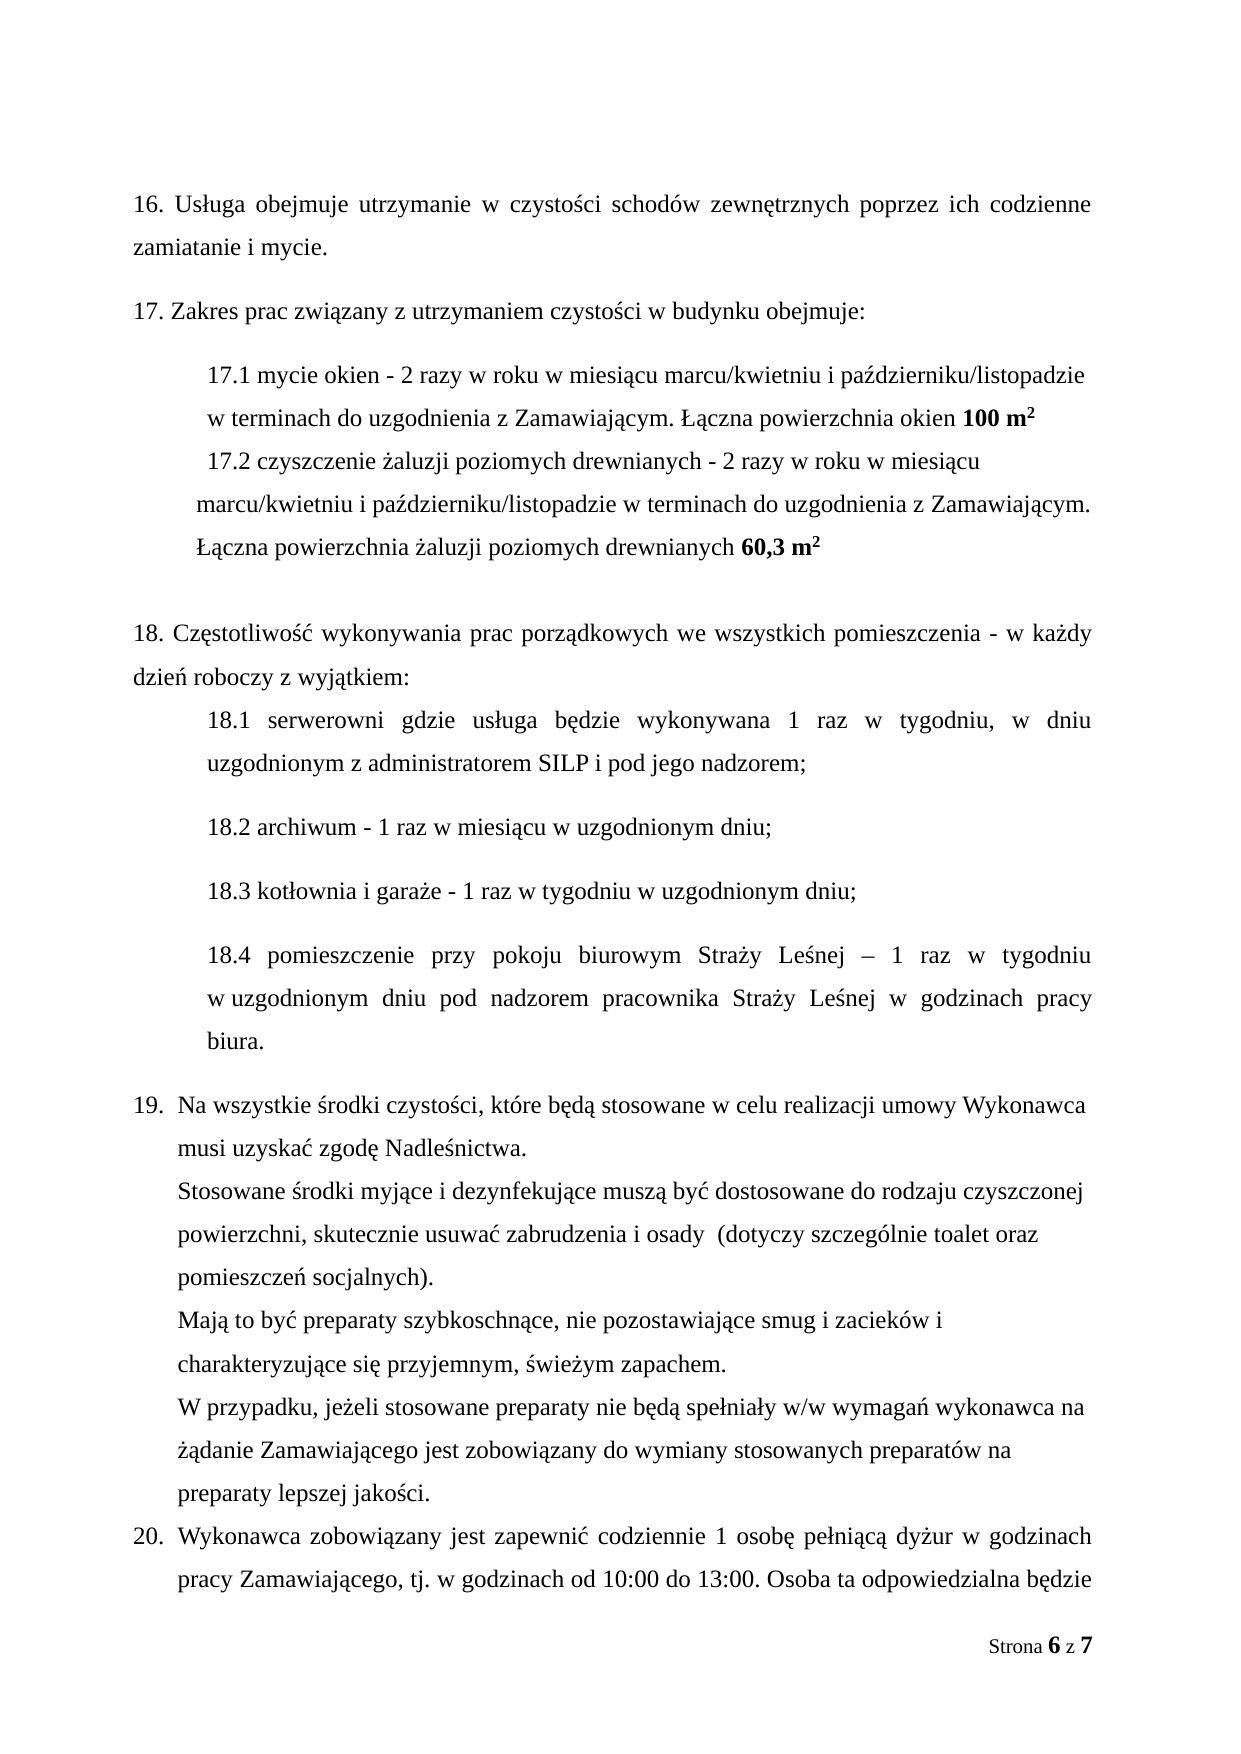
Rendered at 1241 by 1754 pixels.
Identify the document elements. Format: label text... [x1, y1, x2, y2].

text Mają to być preparaty szybkoschnące, nie pozostawiające smug i zacieków i charakteryzujące się przyjemnym, świeżym zapachem. [177, 1306, 1092, 1377]
text 19. Na wszystkie środki czystości, które będą stosowane w celu realizacji umowy Wykonawca musi uzyskać zgodę Nadleśnictwa. [133, 1090, 1092, 1162]
text 18.2 archiwum - 1 raz w miesiącu w uzgodnionym dniu; [133, 812, 1092, 841]
text 16. Usługa obejmuje utrzymanie w czystości schodów zewnętrznych poprzez ich codzienne zamiatanie i mycie. [133, 189, 1092, 261]
text 20. Wykonawca zobowiązany jest zapewnić codziennie 1 osobę pełniącą dyżur w godzinach pracy Zamawiającego, tj. w godzinach od 10:00 do 13:00. Osoba ta odpowiedzialna będzie [133, 1521, 1092, 1593]
text marcu/kwietniu i październiku/listopadzie w terminach do uzgodnienia z Zamawiającym. [133, 489, 1092, 518]
text W przypadku, jeżeli stosowane preparaty nie będą spełniały w/w wymagań wykonawca na żądanie Zamawiającego jest zobowiązany do wymiany stosowanych preparatów na preparaty lepszej jakości. [177, 1392, 1092, 1507]
text Stosowane środki myjące i dezynfekujące muszą być dostosowane do rodzaju czyszczonej powierzchni, skutecznie usuwać zabrudzenia i osady (dotyczy szczególnie toalet oraz pomieszczeń socjalnych). [177, 1176, 1092, 1291]
text 18. Częstotliwość wykonywania prac porządkowych we wszystkich pomieszczenia - w każdy dzień roboczy z wyjątkiem: [133, 618, 1092, 690]
text 17.1 mycie okien - 2 razy w roku w miesiącu marcu/kwietniu i październiku/listopadzie w terminach do uzgodnienia z Zamawiającym. Łączna powierzchnia okien 100 m2 [207, 360, 1092, 432]
text 18.3 kotłownia i garaże - 1 raz w tygodniu w uzgodnionym dniu; [133, 876, 1092, 904]
text 18.1 serwerowni gdzie usługa będzie wykonywana 1 raz w tygodniu, w dniu uzgodnionym z administratorem SILP i pod jego nadzorem; [207, 705, 1092, 777]
text Łączna powierzchnia żaluzji poziomych drewnianych 60,3 m2 [133, 532, 1092, 561]
text 17. Zakres prac związany z utrzymaniem czystości w budynku obejmuje: [133, 296, 1092, 324]
text 18.4 pomieszczenie przy pokoju biurowym Straży Leśnej – 1 raz w tygodniu w uzgodnionym dniu pod nadzorem pracownika Straży Leśnej w godzinach pracy biura. [207, 940, 1092, 1055]
text 17.2 czyszczenie żaluzji poziomych drewnianych - 2 razy w roku w miesiącu [207, 446, 1092, 475]
